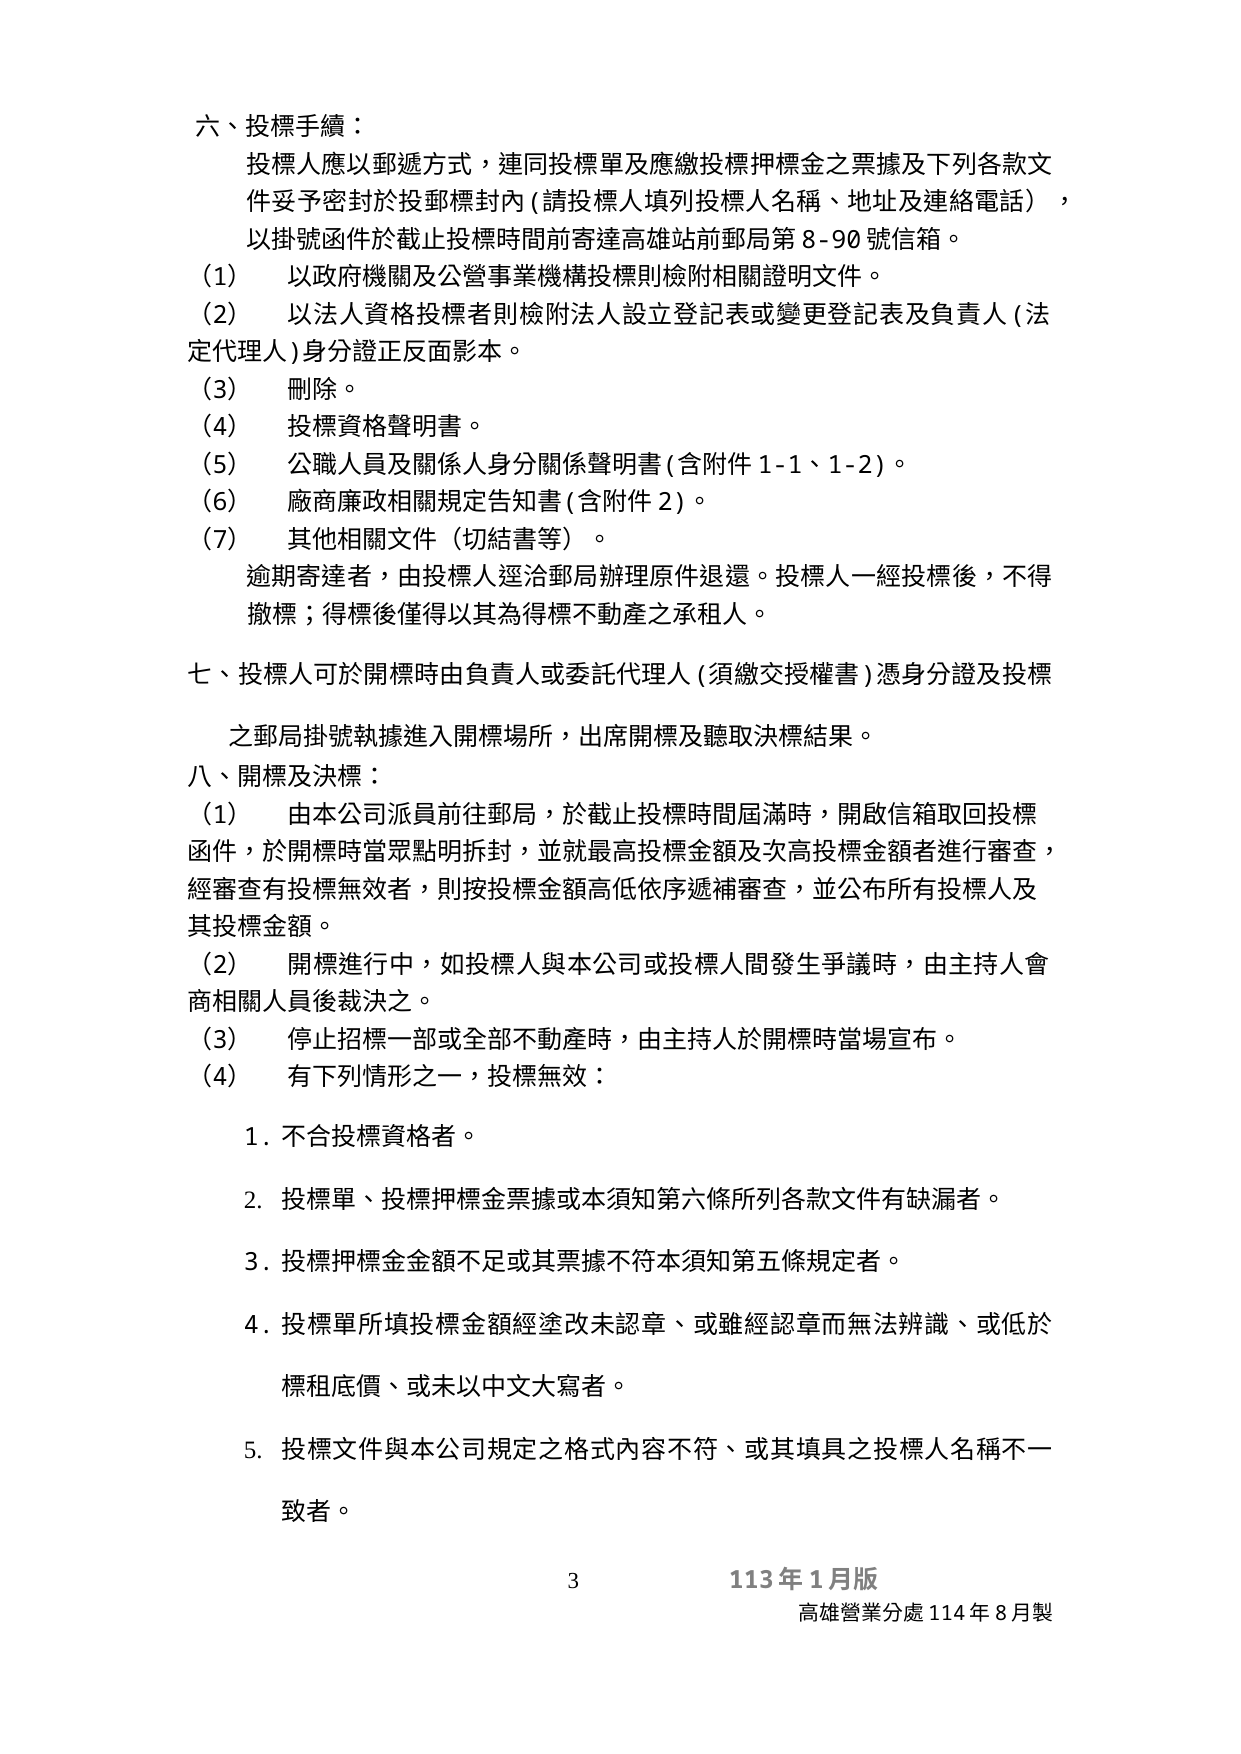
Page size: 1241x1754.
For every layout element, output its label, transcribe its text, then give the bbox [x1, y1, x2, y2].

list 以政府機關及公營事業機構投標則檢附相關證明文件。 [187, 256, 1051, 293]
text 七、投標人可於開標時由負責人或委託代理人(須繳交授權書)憑身分證及投標之郵局掛號執據進入開標場所，出席開標及聽取決標結果。 [187, 631, 1053, 756]
list 投標文件與本公司規定之格式內容不符、或其填具之投標人名稱不一致者。 [244, 1406, 1053, 1531]
text 八、開標及決標： [187, 756, 1053, 793]
text 六、投標手續： [195, 106, 1053, 143]
list 其他相關文件（切結書等）。 [187, 518, 1051, 556]
list 由本公司派員前往郵局，於截止投標時間屆滿時，開啟信箱取回投標函件，於開標時當眾點明拆封，並就最高投標金額及次高投標金額者進行審查，經審查有投標無效者，則按投標金額高低依序遞補審查，並公布所有投標人及其投標金額。 [187, 793, 1051, 943]
list 投標押標金金額不足或其票據不符本須知第五條規定者。 [244, 1218, 1053, 1281]
list 有下列情形之一，投標無效： [187, 1056, 1051, 1093]
text 逾期寄達者，由投標人逕洽郵局辦理原件退還。投標人一經投標後，不得撤標；得標後僅得以其為得標不動產之承租人。 [246, 556, 1053, 631]
text 投標人應以郵遞方式，連同投標單及應繳投標押標金之票據及下列各款文件妥予密封於投郵標封內(請投標人填列投標人名稱、地址及連絡電話），以掛號函件於截止投標時間前寄達高雄站前郵局第8-90號信箱。 [246, 143, 1053, 256]
list 刪除。 [187, 368, 1051, 406]
list 不合投標資格者。 [244, 1093, 1053, 1156]
list 投標單所填投標金額經塗改未認章、或雖經認章而無法辨識、或低於標租底價、或未以中文大寫者。 [244, 1281, 1053, 1406]
list 以法人資格投標者則檢附法人設立登記表或變更登記表及負責人(法定代理人)身分證正反面影本。 [187, 293, 1051, 368]
list 投標單、投標押標金票據或本須知第六條所列各款文件有缺漏者。 [244, 1156, 1053, 1218]
list 開標進行中，如投標人與本公司或投標人間發生爭議時，由主持人會商相關人員後裁決之。 [187, 943, 1051, 1018]
list 廠商廉政相關規定告知書(含附件2)。 [187, 481, 1051, 518]
list 投標資格聲明書。 [187, 406, 1051, 443]
list 停止招標一部或全部不動產時，由主持人於開標時當場宣布。 [187, 1018, 1051, 1056]
list 公職人員及關係人身分關係聲明書(含附件1-1、1-2)。 [187, 443, 1051, 481]
